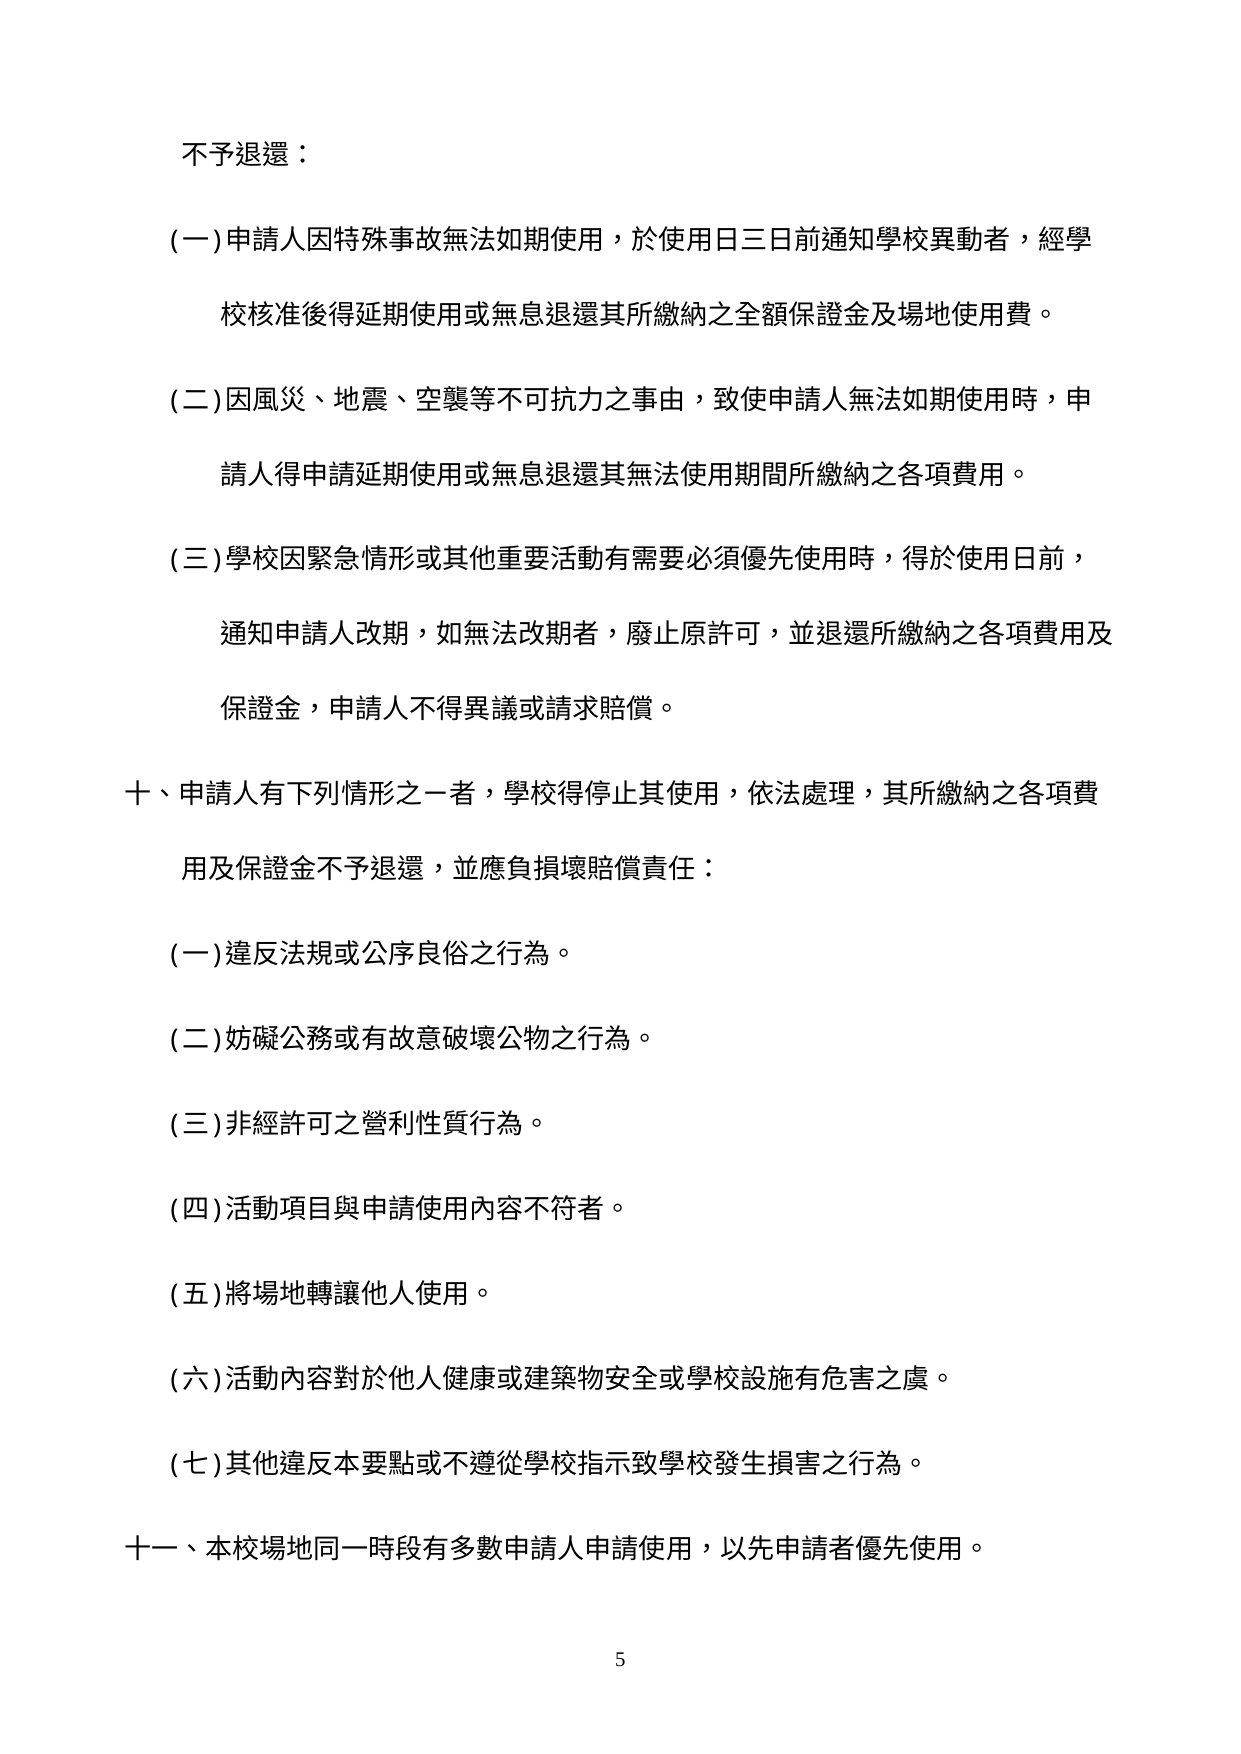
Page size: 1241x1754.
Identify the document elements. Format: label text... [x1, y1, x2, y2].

text (一)申請人因特殊事故無法如期使用，於使用日三日前通知學校異動者，經學校核准後得延期使用或無息退還其所繳納之全額保證金及場地使用費。 [166, 196, 1116, 333]
text (二)妨礙公務或有故意破壞公物之行為。 [166, 995, 1116, 1058]
text (三)非經許可之營利性質行為。 [166, 1080, 1116, 1143]
text (二)因風災、地震、空襲等不可抗力之事由，致使申請人無法如期使用時，申請人得申請延期使用或無息退還其無法使用期間所繳納之各項費用。 [166, 356, 1116, 493]
text (五)將場地轉讓他人使用。 [166, 1250, 1116, 1312]
text (一)違反法規或公序良俗之行為。 [166, 910, 1116, 973]
text 十、申請人有下列情形之ㄧ者，學校得停止其使用，依法處理，其所繳納之各項費用及保證金不予退還，並應負損壞賠償責任： [124, 750, 1116, 888]
text (七)其他違反本要點或不遵從學校指示致學校發生損害之行為。 [166, 1420, 1116, 1482]
text (四)活動項目與申請使用內容不符者。 [166, 1165, 1116, 1227]
text 十一、本校場地同一時段有多數申請人申請使用，以先申請者優先使用。 [124, 1504, 1116, 1567]
text (六)活動內容對於他人健康或建築物安全或學校設施有危害之虞。 [166, 1335, 1116, 1397]
text (三)學校因緊急情形或其他重要活動有需要必須優先使用時，得於使用日前，通知申請人改期，如無法改期者，廢止原許可，並退還所繳納之各項費用及保證金，申請人不得異議或請求賠償。 [166, 516, 1116, 728]
text 不予退還： [124, 111, 1116, 173]
